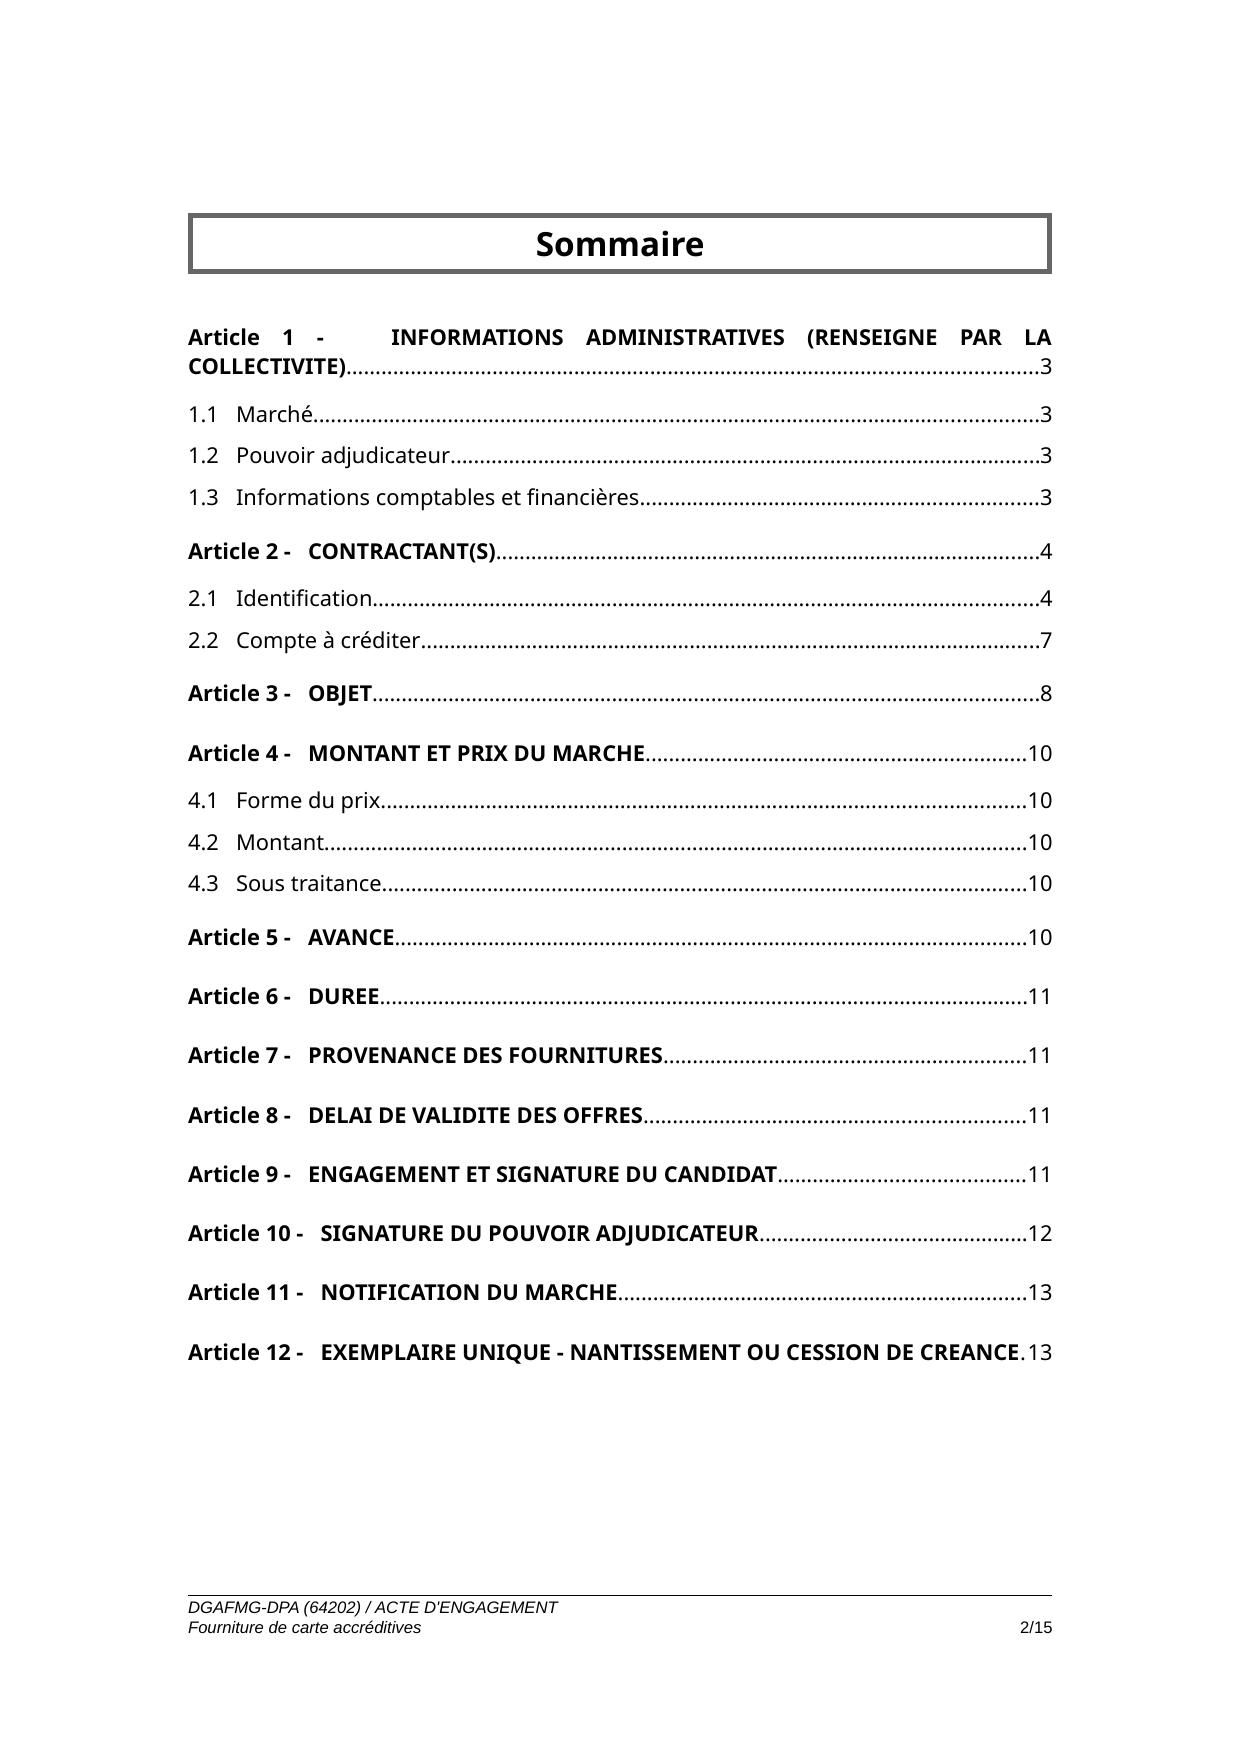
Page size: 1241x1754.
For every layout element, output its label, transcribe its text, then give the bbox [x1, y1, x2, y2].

text Article 9 - ENGAGEMENT ET SIGNATURE DU CANDIDAT 11 [188, 1159, 1052, 1189]
text Article 12 - EXEMPLAIRE UNIQUE - NANTISSEMENT OU CESSION DE CREANCE 13 [188, 1337, 1052, 1366]
text Article 4 - MONTANT ET PRIX DU MARCHE 10 [188, 737, 1052, 767]
text 1.2 Pouvoir adjudicateur 3 [188, 441, 1052, 470]
text 4.3 Sous traitance 10 [188, 868, 1052, 898]
text Article 5 - AVANCE 10 [188, 922, 1052, 952]
text Article 6 - DUREE 11 [188, 981, 1052, 1011]
text Article 7 - PROVENANCE DES FOURNITURES 11 [188, 1040, 1052, 1070]
text Article 8 - DELAI DE VALIDITE DES OFFRES 11 [188, 1099, 1052, 1129]
text 1.1 Marché 3 [188, 399, 1052, 429]
text Article 11 - NOTIFICATION DU MARCHE 13 [188, 1277, 1052, 1307]
text Article 3 - OBJET 8 [188, 678, 1052, 708]
text 4.1 Forme du prix 10 [188, 785, 1052, 815]
text Article 1 - INFORMATIONS ADMINISTRATIVES (RENSEIGNE PAR LA COLLECTIVITE) 3 [188, 322, 1052, 381]
text 2.1 Identification 4 [188, 583, 1052, 613]
text Article 10 - SIGNATURE DU POUVOIR ADJUDICATEUR 12 [188, 1218, 1052, 1248]
subtitle Sommaire [193, 218, 1047, 269]
text Article 2 - CONTRACTANT(S) 4 [188, 536, 1052, 565]
text 2.2 Compte à créditer 7 [188, 625, 1052, 654]
text 4.2 Montant 10 [188, 827, 1052, 856]
text 1.3 Informations comptables et financières 3 [188, 482, 1052, 512]
